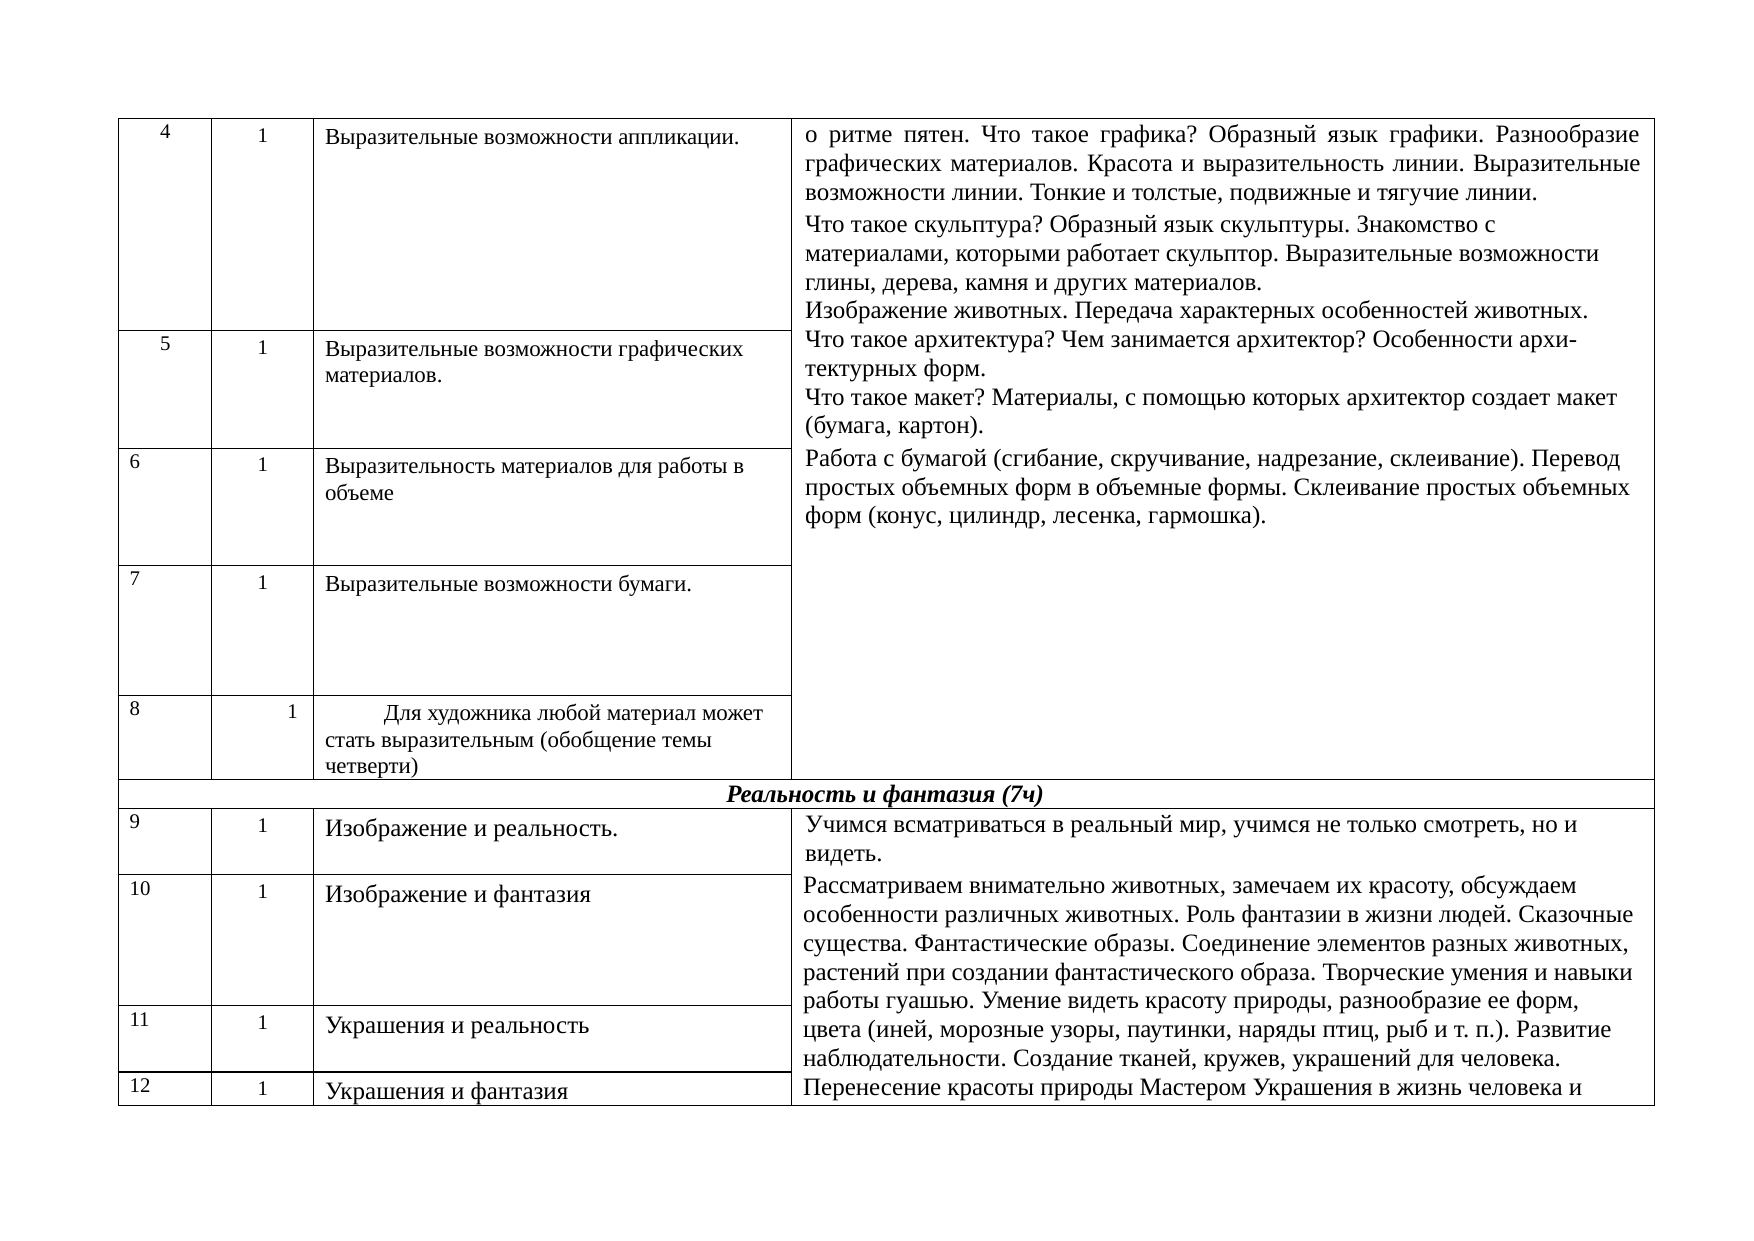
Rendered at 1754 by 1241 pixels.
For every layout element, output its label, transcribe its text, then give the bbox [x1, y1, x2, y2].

table_cell 1 [212, 1006, 313, 1071]
table_cell 1 [212, 809, 313, 874]
table_cell Реальность и фантазия (7ч) [119, 780, 726, 808]
table_cell 1 [212, 331, 313, 448]
table_cell Изображение и реальность. [314, 809, 791, 874]
table_cell 9 [119, 809, 211, 874]
table_cell 1 [212, 449, 313, 565]
table_cell 6 [119, 449, 211, 565]
table_cell 1 [212, 1073, 313, 1105]
table_cell о ритме пятен. Что такое графика? Образный язык графики. Разнообразие графических материа­лов. Красота и выразительность линии. Выразительные возможности линии. Тонкие и толстые, подвижные и тягу­чие линии. Что такое скульптура? Образный язык скульптуры. Знакомство с материалами, которы­ми работает скульптор. Выразительные возможности глины, дерева, камня и других материалов. Изображение животных. Передача характерных особенностей животных. Что такое архитектура? Чем зани­мается архитектор? Особенности архи­тектурных форм. Что такое макет? Материалы, с по­мощью которых архитектор создает ма­кет (бумага, картон). Работа с бумагой (сгибание, скручи­вание, надрезание, склеивание). Пере­вод простых объемных форм в объем­ные формы. Склеивание простых объ­емных форм (конус, цилиндр, лесенка, гармошка). [792, 119, 1654, 778]
table_cell 1 [212, 696, 313, 778]
table_cell Украшения и фантазия [314, 1073, 791, 1105]
table_cell 1 [212, 566, 313, 695]
table_cell 10 [119, 875, 211, 1005]
table_cell Выразительные возможности бумаги. [314, 566, 791, 695]
table_cell Реальность и фантазия (7ч) [1046, 780, 1654, 808]
table_cell Выразительные возможности графических материалов. [314, 331, 791, 448]
table_cell Выразительность материалов для работы в объеме [314, 449, 791, 565]
table_cell 8 [119, 696, 211, 778]
table_cell 4 [119, 119, 211, 330]
table_cell Изображение и фантазия [314, 875, 791, 1005]
table_cell Украшения и реальность [314, 1006, 791, 1071]
table_cell Учимся всматриваться в реальный мир, учимся не только смотреть, но и видеть. Рассматриваем внимательно живот­ных, замечаем их красоту, обсуждаем особенности различных животных. Роль фантазии в жизни людей. Сказочные существа. Фантастиче­ские образы. Соединение элементов разных жи­вотных, растений при создании фан­тастического образа. Творческие умения и навыки рабо­ты гуашью. Умение видеть красоту природы, разнообразие ее форм, цвета (иней, мо­розные узоры, паутинки, наряды птиц, рыб и т. п.). Развитие наблюдательности. Создание тканей, кружев, украше­ний для человека. Перенесение красоты природы Мастером Украшения в жизнь человека и [792, 809, 1654, 1105]
table_cell Выразительные возможности аппликации. [314, 119, 791, 330]
table_cell 11 [119, 1006, 211, 1071]
table_cell 12 [119, 1073, 211, 1105]
table_cell 5 [119, 331, 211, 448]
table_cell 1 [212, 875, 313, 1005]
table_cell Для художника любой материал может стать выразительным (обобщение темы четверти) [314, 696, 791, 778]
table_cell 1 [212, 119, 313, 330]
table_cell 7 [119, 566, 211, 695]
